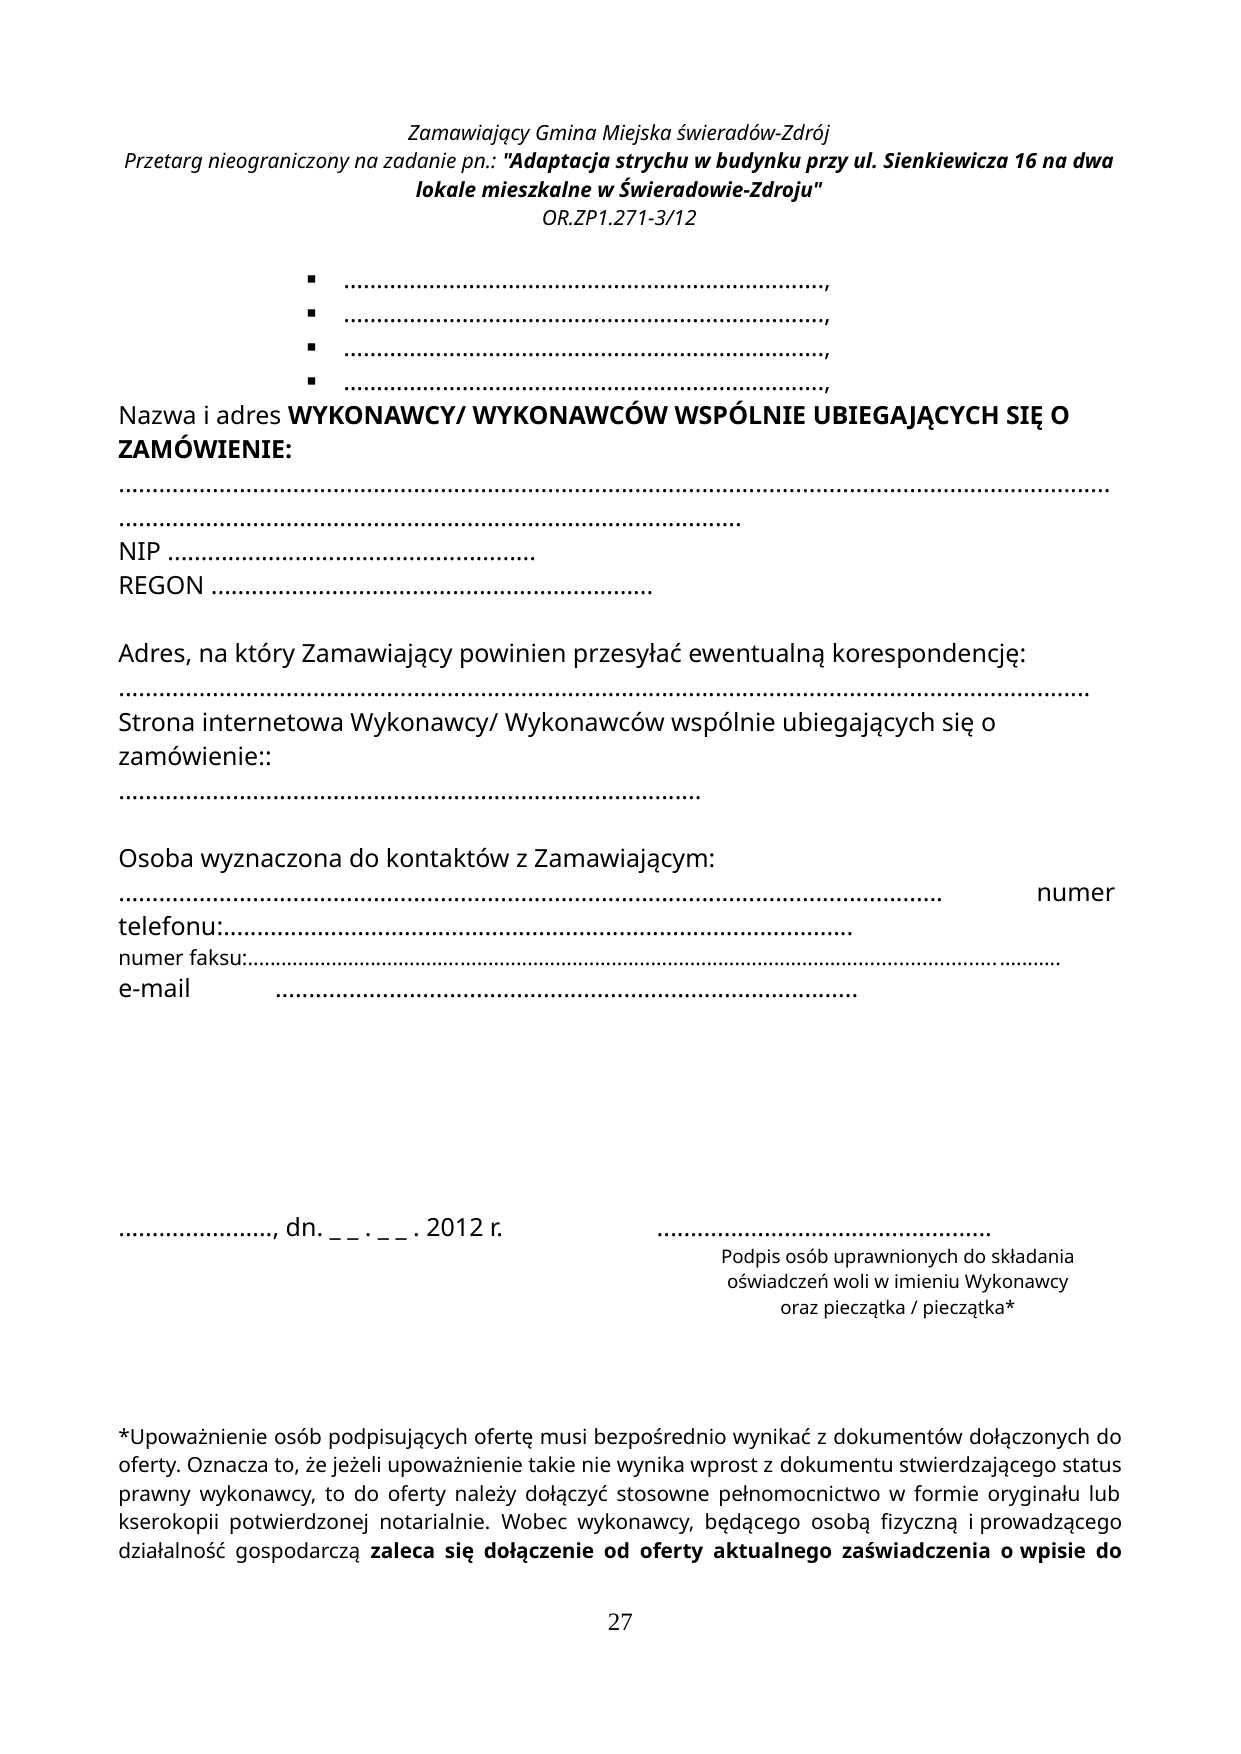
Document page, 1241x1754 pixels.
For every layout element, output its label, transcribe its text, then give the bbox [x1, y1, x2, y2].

text *Upoważnienie osób podpisujących ofertę musi bezpośrednio wynikać z dokumentów dołączonych do oferty. Oznacza to, że jeżeli upoważnienie takie nie wynika wprost z dokumentu stwierdzającego status prawny wykonawcy, to do oferty należy dołączyć stosowne pełnomocnictwo w formie oryginału lub kserokopii potwierdzonej notarialnie. Wobec wykonawcy, będącego osobą fizyczną i prowadzącego działalność gospodarczą zaleca się dołączenie od oferty aktualnego zaświadczenia o wpisie do [118, 1422, 1122, 1564]
text numer faksu:...................................... ........... [118, 943, 1122, 971]
text ......................., dn. _ _ . _ _ . 2012 r. .................................................. [118, 1209, 1225, 1243]
list ………………………………………………………………., [306, 363, 1122, 398]
list ………………………………………………………………., [306, 329, 1122, 363]
text e-mail ....................................................................................... [118, 971, 1225, 1005]
text REGON .................................................................. [118, 568, 1115, 602]
text ........................................................................................................................... numer telefonu:.............................................................................................. [118, 874, 1115, 943]
text Nazwa i adres WYKONAWCY/ WYKONAWCÓW WSPÓLNIE UBIEGAJĄCYCH SIĘ O ZAMÓWIENIE: [118, 398, 1122, 466]
list ………………………………………………………………., [306, 295, 1122, 329]
text NIP ....................................................... [118, 534, 1115, 568]
text ................................................................................................................................................................................................................................................. [118, 466, 1115, 534]
text Osoba wyznaczona do kontaktów z Zamawiającym: [118, 840, 1122, 874]
list ………………………………………………………………., [306, 261, 1122, 295]
text ....................................................................................... [118, 772, 1115, 806]
text Adres, na który Zamawiający powinien przesyłać ewentualną korespondencję: [118, 636, 1122, 670]
text Strona internetowa Wykonawcy/ Wykonawców wspólnie ubiegających się o zamówienie:: [118, 704, 1122, 772]
text Podpis osób uprawnionych do składania oświadczeń woli w imieniu Wykonawcy oraz pieczątka / pieczątka* [681, 1243, 1115, 1320]
text ................................................................................................................................................. [118, 670, 1115, 704]
